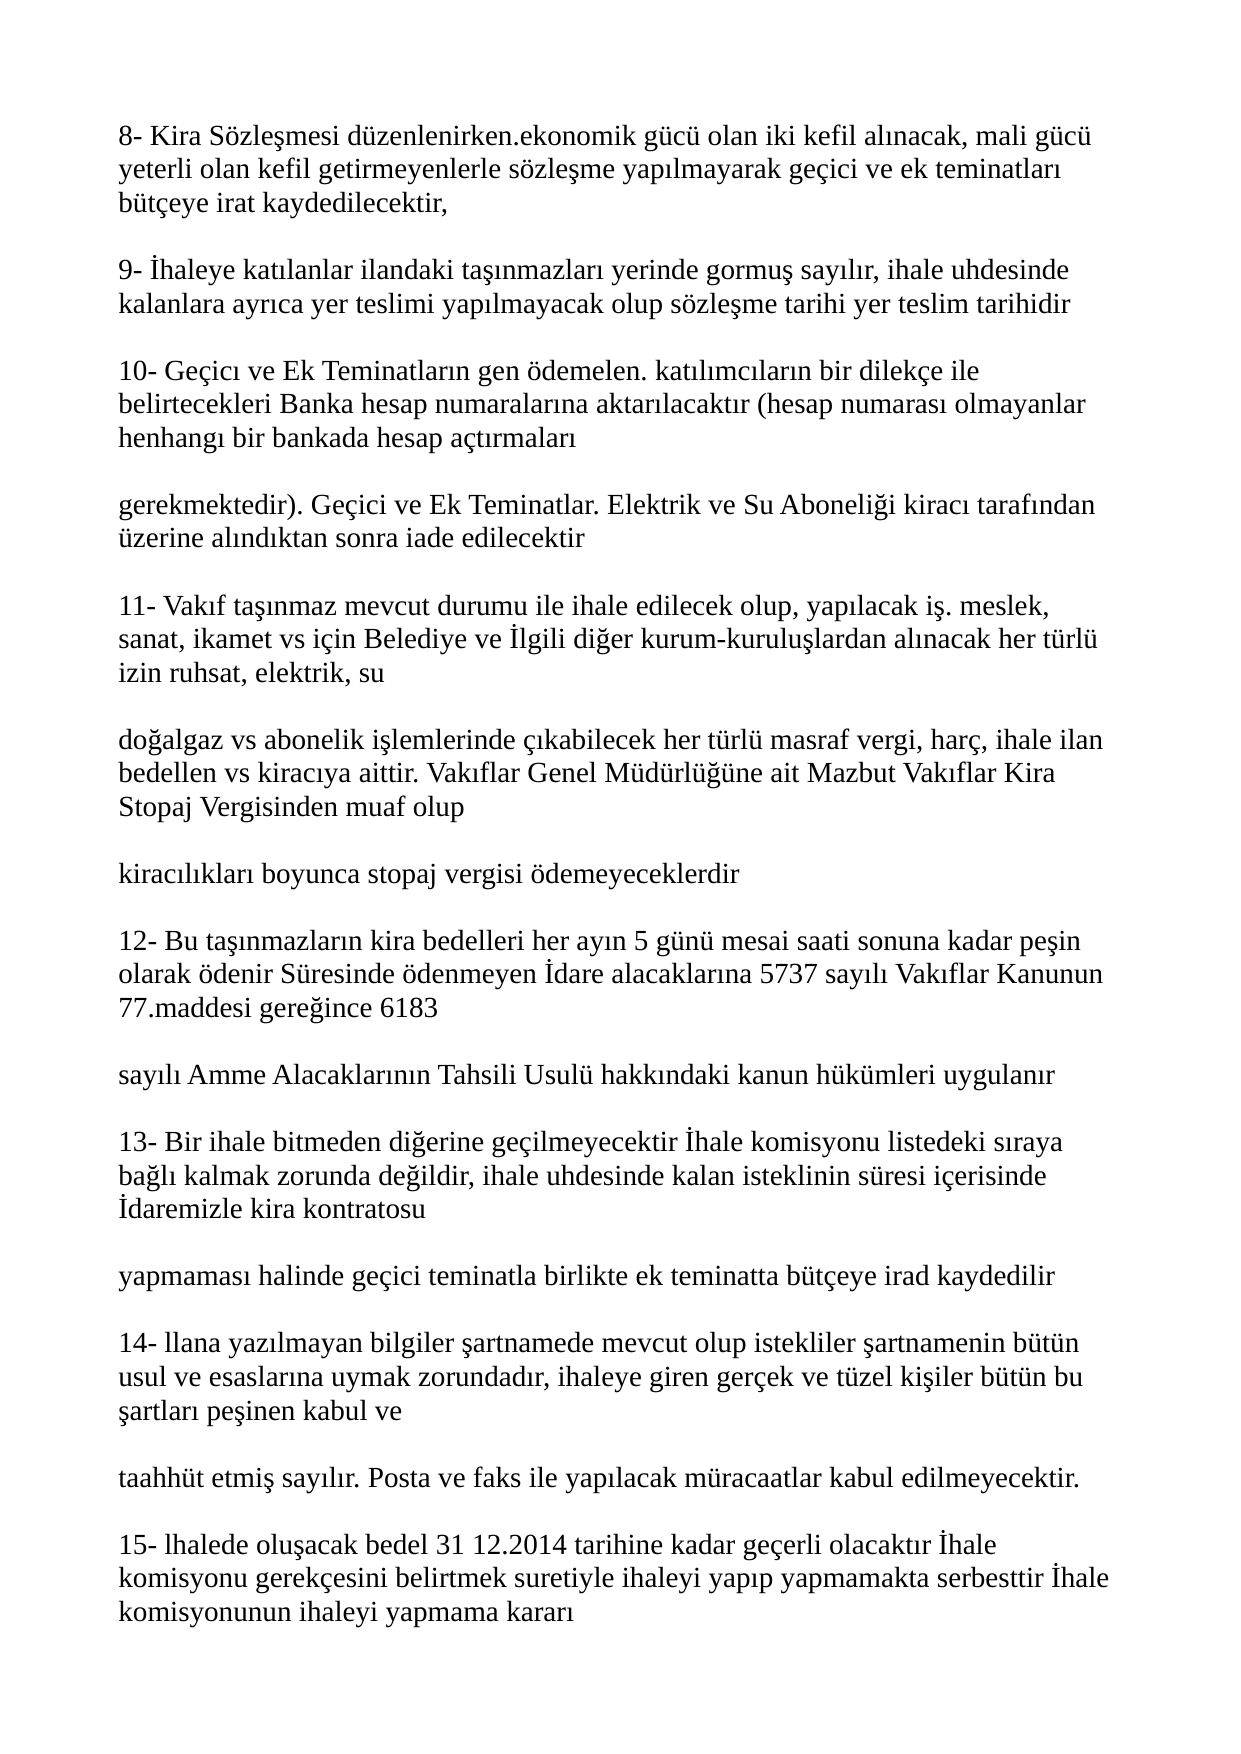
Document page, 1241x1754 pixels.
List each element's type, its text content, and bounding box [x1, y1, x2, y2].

text 12- Bu taşınmazların kira bedelleri her ayın 5 günü mesai saati sonuna kadar peşin olarak ödenir Süresinde ödenmeyen İdare alacaklarına 5737 sayılı Vakıflar Kanunun 77.maddesi gereğince 6183 [118, 923, 1122, 1024]
text doğalgaz vs abonelik işlemlerinde çıkabilecek her türlü masraf vergi, harç, ihale ilan bedellen vs kiracıya aittir. Vakıflar Genel Müdürlüğüne ait Mazbut Vakıflar Kira Stopaj Vergisinden muaf olup [118, 722, 1122, 822]
text kiracılıkları boyunca stopaj vergisi ödemeyeceklerdir [118, 856, 1122, 889]
text taahhüt etmiş sayılır. Posta ve faks ile yapılacak müracaatlar kabul edilmeyecektir. [118, 1460, 1122, 1493]
text gerekmektedir). Geçici ve Ek Teminatlar. Elektrik ve Su Aboneliği kiracı tarafından üzerine alındıktan sonra iade edilecektir [118, 487, 1122, 554]
text 8- Kira Sözleşmesi düzenlenirken.ekonomik gücü olan iki kefil alınacak, mali gücü yeterli olan kefil getirmeyenlerle sözleşme yapılmayarak geçici ve ek teminatları bütçeye irat kaydedilecektir, [118, 118, 1122, 219]
text 9- İhaleye katılanlar ilandaki taşınmazları yerinde gormuş sayılır, ihale uhdesinde kalanlara ayrıca yer teslimi yapılmayacak olup sözleşme tarihi yer teslim tarihidir [118, 252, 1122, 319]
text 11- Vakıf taşınmaz mevcut durumu ile ihale edilecek olup, yapılacak iş. meslek, sanat, ikamet vs için Belediye ve İlgili diğer kurum-kuruluşlardan alınacak her türlü izin ruhsat, elektrik, su [118, 588, 1122, 688]
text 15- lhalede oluşacak bedel 31 12.2014 tarihine kadar geçerli olacaktır İhale komisyonu gerekçesini belirtmek suretiyle ihaleyi yapıp yapmamakta serbesttir İhale komisyonunun ihaleyi yapmama kararı [118, 1527, 1122, 1627]
text sayılı Amme Alacaklarının Tahsili Usulü hakkındaki kanun hükümleri uygulanır [118, 1057, 1122, 1091]
text yapmaması halinde geçici teminatla birlikte ek teminatta bütçeye irad kaydedilir [118, 1258, 1122, 1292]
text 13- Bir ihale bitmeden diğerine geçilmeyecektir İhale komisyonu listedeki sıraya bağlı kalmak zorunda değildir, ihale uhdesinde kalan isteklinin süresi içerisinde İdaremizle kira kontratosu [118, 1124, 1122, 1225]
text 10- Geçicı ve Ek Teminatların gen ödemelen. katılımcıların bir dilekçe ile belirtecekleri Banka hesap numaralarına aktarılacaktır (hesap numarası olmayanlar henhangı bir bankada hesap açtırmaları [118, 353, 1122, 453]
text 14- llana yazılmayan bilgiler şartnamede mevcut olup istekliler şartnamenin bütün usul ve esaslarına uymak zorundadır, ihaleye giren gerçek ve tüzel kişiler bütün bu şartları peşinen kabul ve [118, 1326, 1122, 1426]
